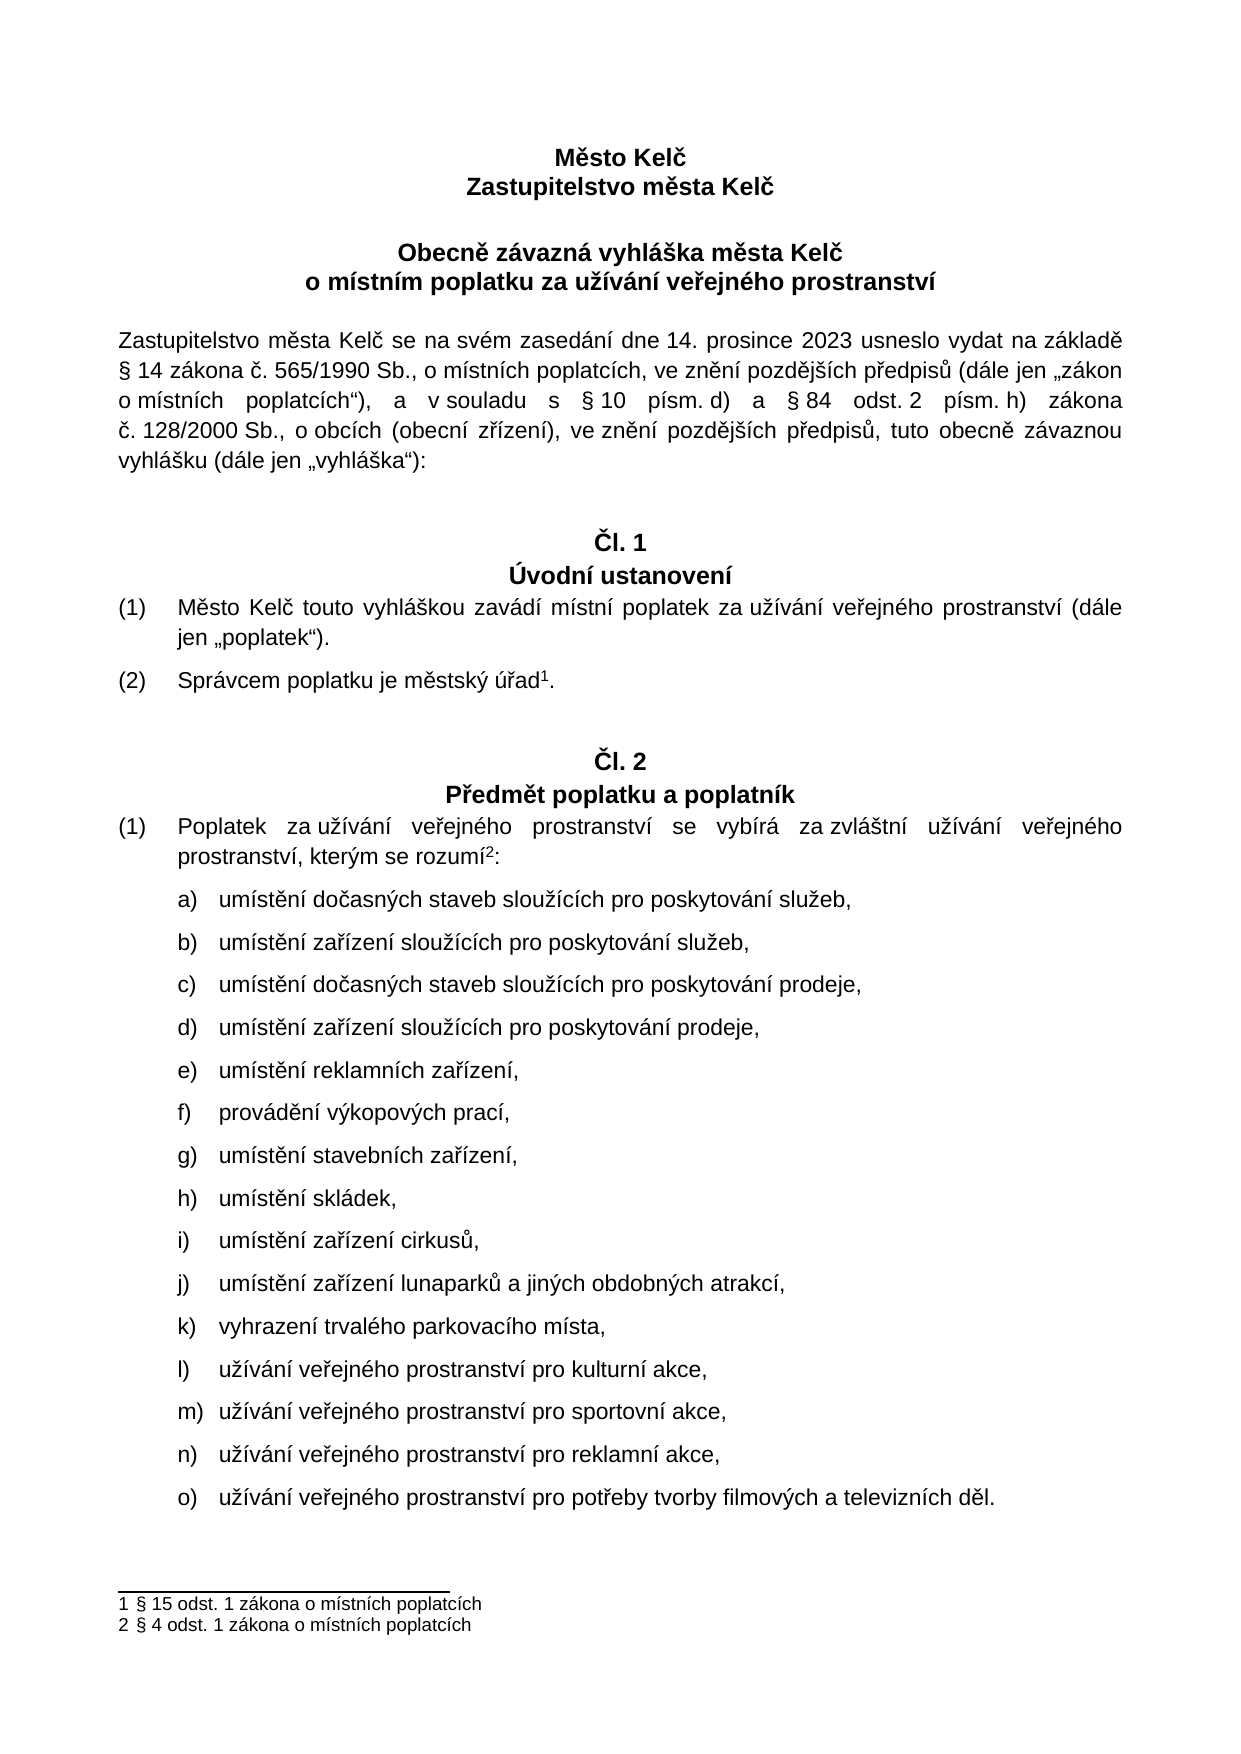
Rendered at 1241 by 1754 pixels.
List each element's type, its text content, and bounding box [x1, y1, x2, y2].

list užívání veřejného prostranství pro kulturní akce, [177, 1356, 1122, 1382]
list vyhrazení trvalého parkovacího místa, [177, 1313, 1122, 1339]
list Správcem poplatku je městský úřad. [118, 667, 1122, 693]
subtitle Obecně závazná vyhláška města Kelč o místním poplatku za užívání veřejného prostranství [118, 238, 1122, 295]
list umístění dočasných staveb sloužících pro poskytování služeb, [177, 886, 1122, 912]
list umístění reklamních zařízení, [177, 1057, 1122, 1083]
subtitle Čl. 1 Úvodní ustanovení [118, 528, 1122, 589]
list umístění zařízení sloužících pro poskytování prodeje, [177, 1014, 1122, 1040]
list § 15 odst. 1 zákona o místních poplatcích [118, 1592, 1122, 1614]
list Město Kelč touto vyhláškou zavádí místní poplatek za užívání veřejného prostranství (dále jen „poplatek“). [118, 594, 1122, 650]
list užívání veřejného prostranství pro potřeby tvorby filmových a televizních děl. [177, 1484, 1122, 1510]
list užívání veřejného prostranství pro reklamní akce, [177, 1441, 1122, 1467]
list umístění stavebních zařízení, [177, 1142, 1122, 1168]
subtitle Čl. 2 Předmět poplatku a poplatník [118, 747, 1122, 809]
list umístění zařízení lunaparků a jiných obdobných atrakcí, [177, 1270, 1122, 1297]
text Město Kelč Zastupitelstvo města Kelč [118, 143, 1122, 201]
list umístění dočasných staveb sloužících pro poskytování prodeje, [177, 971, 1122, 998]
list umístění skládek, [177, 1185, 1122, 1211]
text Zastupitelstvo města Kelč se na svém zasedání dne 14. prosince 2023 usneslo vydat na základě § 14 zákona č. 565/1990 Sb., o místních poplatcích, ve znění pozdějších předpisů (dále jen „zákon o místních poplatcích“), a v souladu s § 10 písm. d) a § 84 odst. 2 písm. h) zákona č. 128/2000 Sb., o obcích (obecní zřízení), ve znění pozdějších předpisů, tuto obecně závaznou vyhlášku (dále jen „vyhláška“): [118, 327, 1122, 474]
list provádění výkopových prací, [177, 1099, 1122, 1126]
list umístění zařízení cirkusů, [177, 1227, 1122, 1254]
list Poplatek za užívání veřejného prostranství se vybírá za zvláštní užívání veřejného prostranství, kterým se rozumí: [118, 813, 1122, 869]
list § 4 odst. 1 zákona o místních poplatcích [118, 1614, 1122, 1635]
list umístění zařízení sloužících pro poskytování služeb, [177, 928, 1122, 955]
list užívání veřejného prostranství pro sportovní akce, [177, 1398, 1122, 1425]
